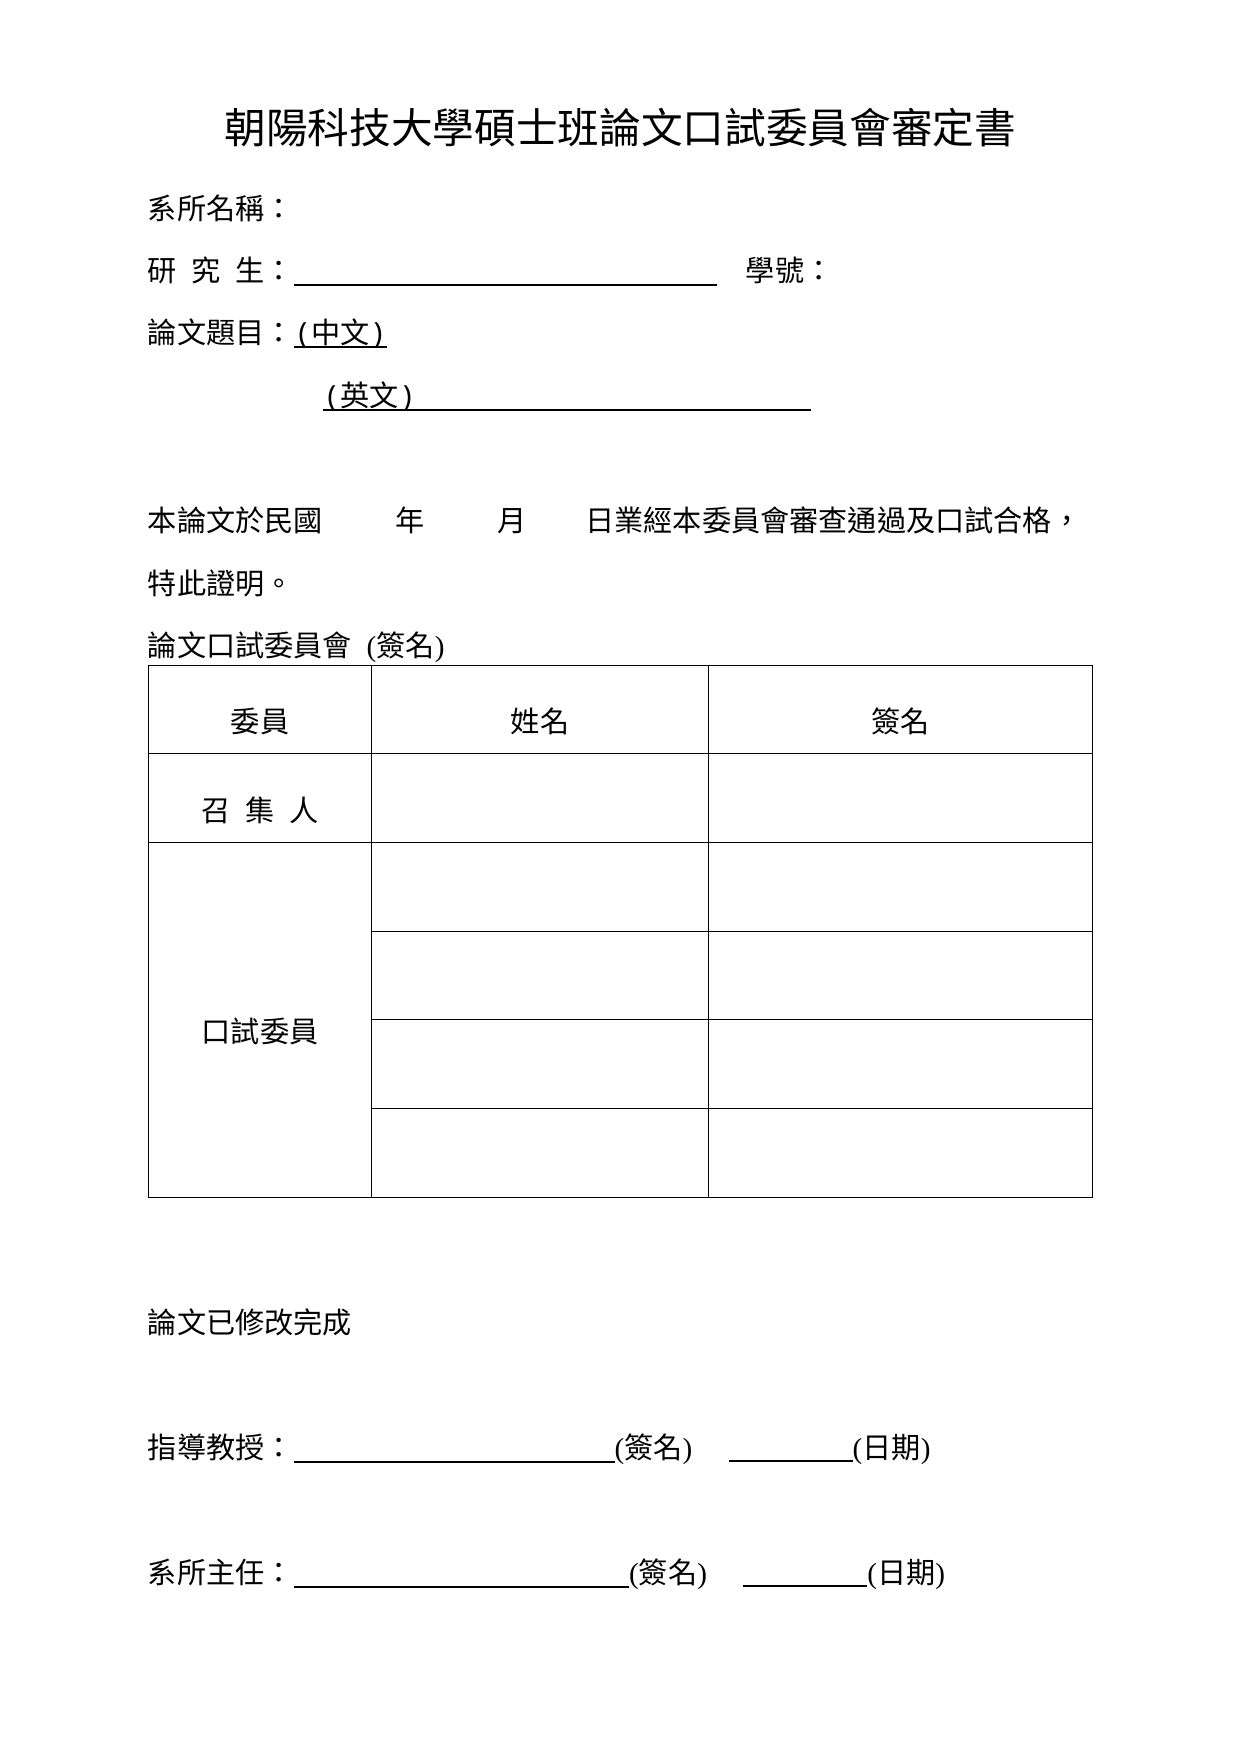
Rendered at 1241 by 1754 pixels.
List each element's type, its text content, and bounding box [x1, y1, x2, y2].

text 論文口試委員會 (簽名) [148, 602, 1092, 665]
table_cell [372, 843, 708, 931]
text 論文已修改完成 [148, 1279, 1092, 1341]
table_cell [372, 754, 708, 842]
text 本論文於民國 年 月 日業經本委員會審查通過及口試合格，特此證明。 [148, 477, 1092, 602]
table_cell 召 集 人 [149, 754, 371, 842]
table_cell [709, 843, 1092, 931]
table_cell [709, 1109, 1092, 1197]
table_cell 口試委員 [149, 843, 371, 1197]
table_cell [372, 1020, 708, 1108]
table_cell [372, 932, 708, 1019]
table_header 委員 [149, 666, 371, 753]
text 研 究 生： 學號： [148, 227, 1092, 290]
text (英文) [148, 352, 1092, 415]
table_header 姓名 [372, 666, 708, 753]
text 論文題目：(中文) [148, 290, 1092, 352]
text 指導教授： (簽名) (日期) [148, 1404, 1092, 1466]
text 朝陽科技大學碩士班論文口試委員會審定書 [148, 83, 1092, 146]
text 系所名稱： [148, 165, 1092, 227]
table_cell [709, 1020, 1092, 1108]
table_cell [709, 754, 1092, 842]
table_cell [372, 1109, 708, 1197]
table_header 簽名 [709, 666, 1092, 753]
text 系所主任： (簽名) (日期) [148, 1529, 1092, 1591]
table_cell [709, 932, 1092, 1019]
